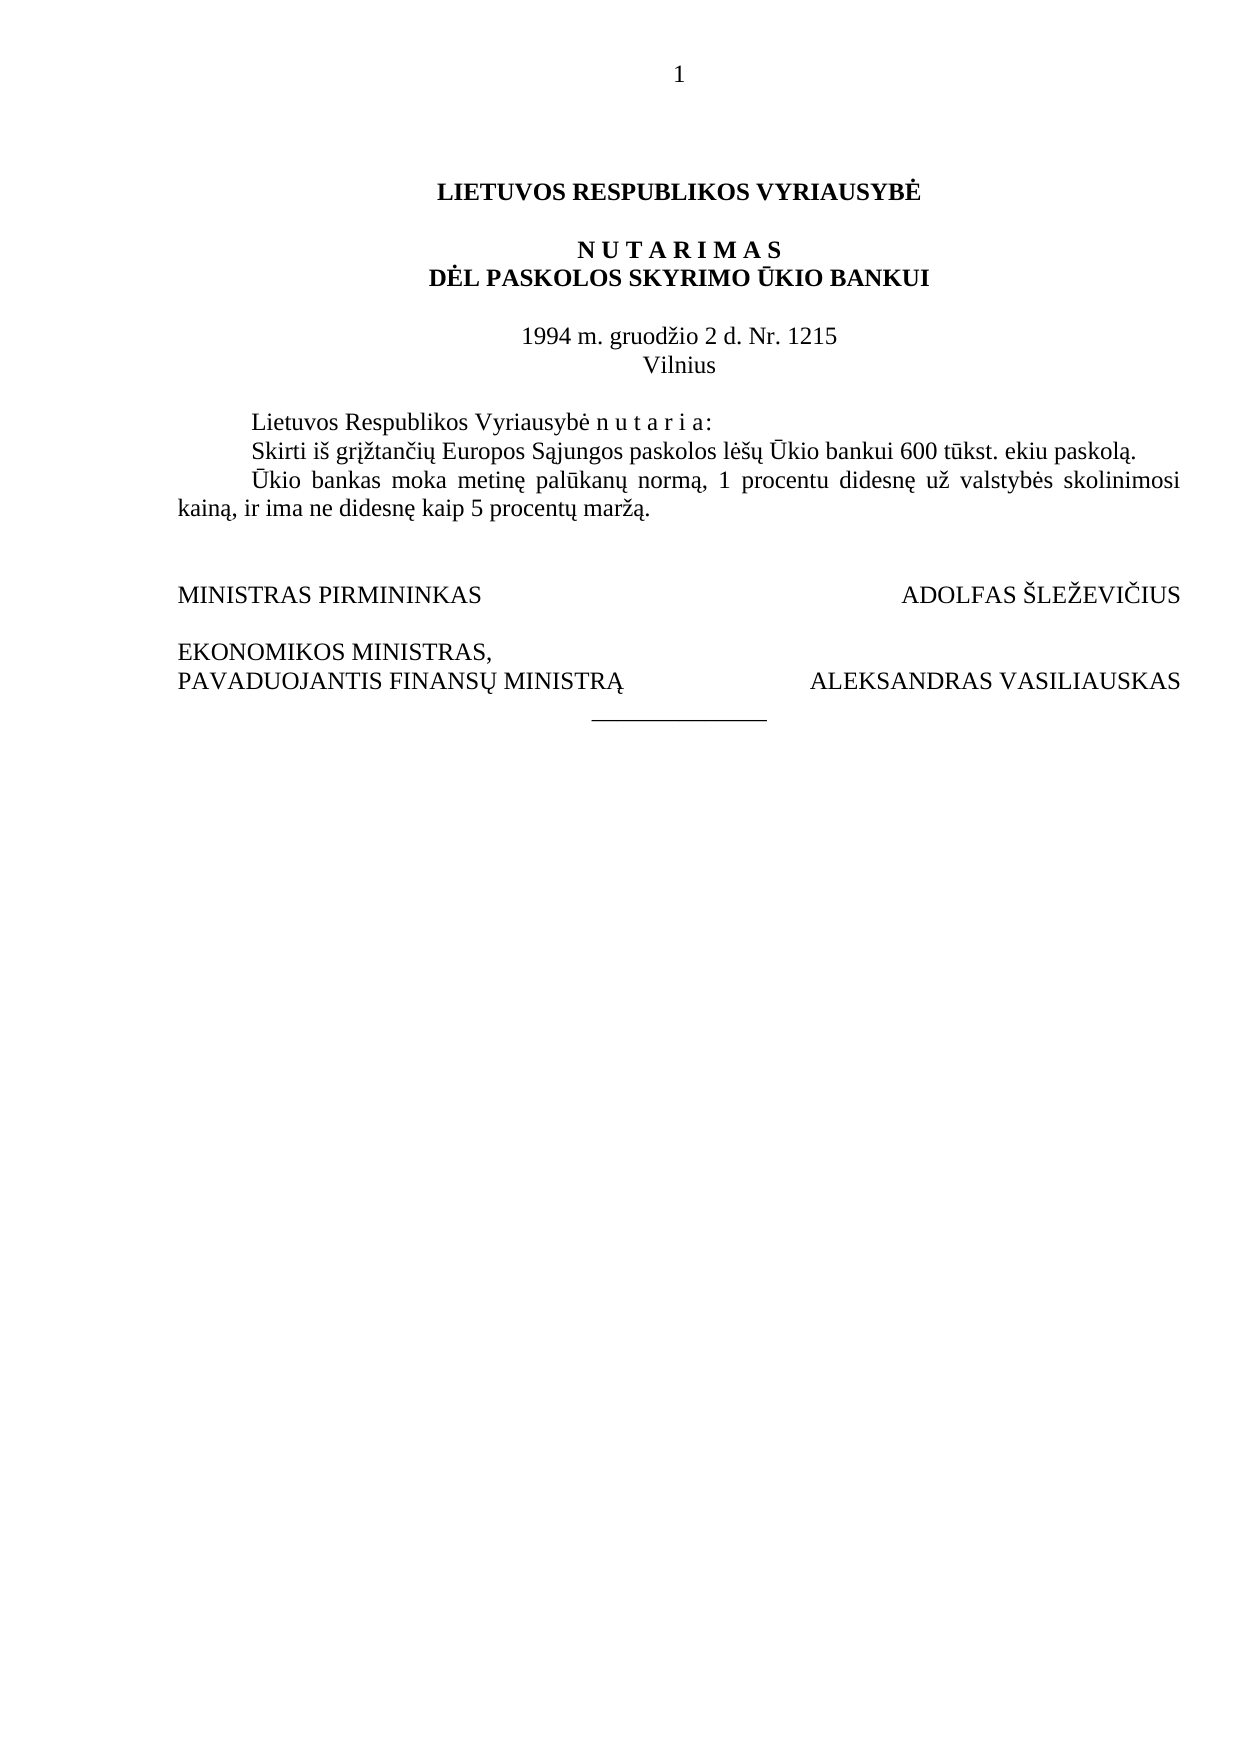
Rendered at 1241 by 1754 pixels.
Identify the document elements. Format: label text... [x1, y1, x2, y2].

text PAVADUOJANTIS FINANSŲ MINISTRĄ ALEKSANDRAS VASILIAUSKAS [177, 666, 1181, 695]
text Lietuvos Respublikos Vyriausybė nutaria: [177, 407, 1181, 436]
text Skirti iš grįžtančių Europos Sąjungos paskolos lėšų Ūkio bankui 600 tūkst. ekiu paskolą. [177, 436, 1181, 465]
text 1994 m. gruodžio 2 d. Nr. 1215 [177, 321, 1181, 350]
text Vilnius [177, 350, 1181, 378]
text N U T A R I M A S [177, 235, 1181, 263]
text EKONOMIKOS MINISTRAS, [177, 637, 1181, 666]
text LIETUVOS RESPUBLIKOS VYRIAUSYBĖ [177, 177, 1181, 206]
text DĖL PASKOLOS SKYRIMO ŪKIO BANKUI [177, 263, 1181, 292]
text Ūkio bankas moka metinę palūkanų normą, 1 procentu didesnę už valstybės skolinimosi kainą, ir ima ne didesnę kaip 5 procentų maržą. [177, 465, 1181, 522]
text MINISTRAS PIRMININKAS ADOLFAS ŠLEŽEVIČIUS [177, 580, 1181, 608]
text ______________ [177, 695, 1181, 723]
